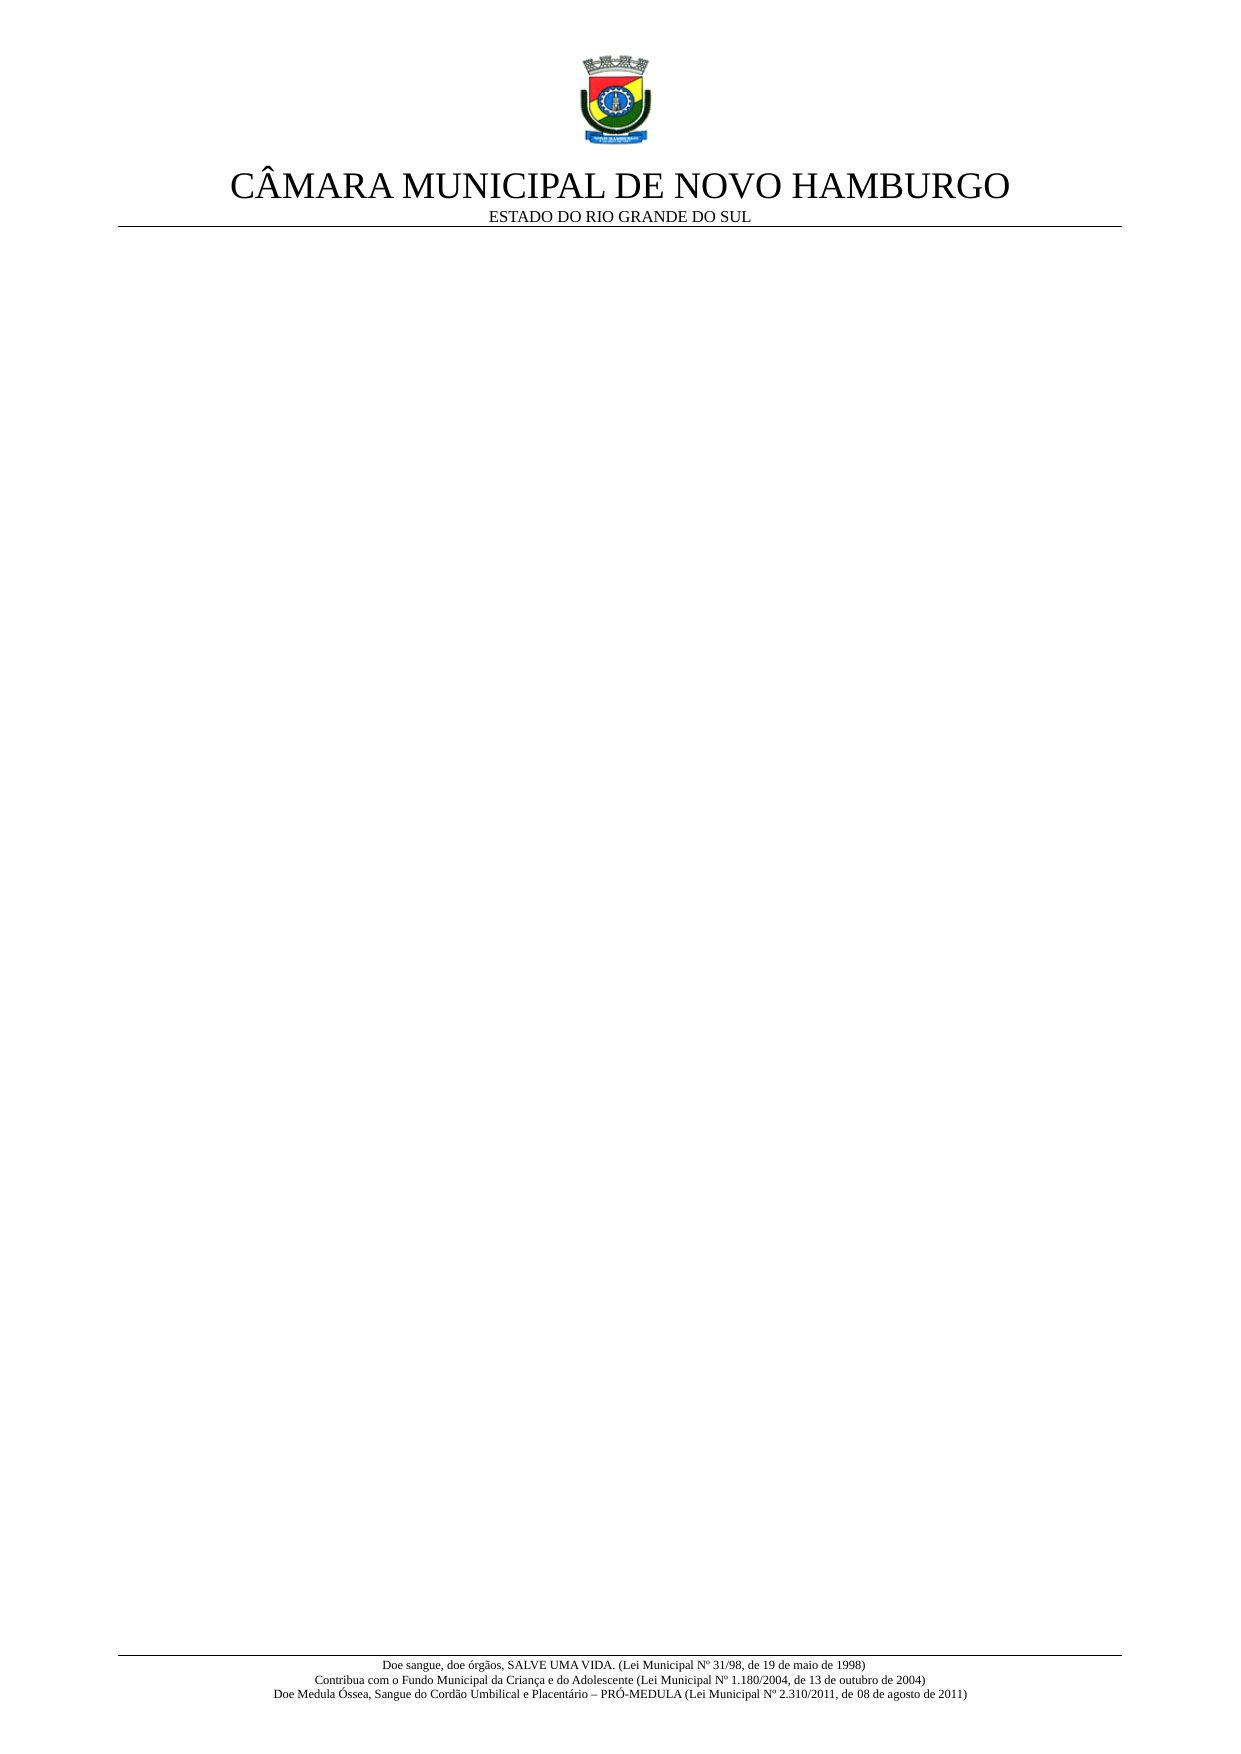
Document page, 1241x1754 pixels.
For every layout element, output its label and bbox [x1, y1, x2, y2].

picture [574, 48, 655, 149]
